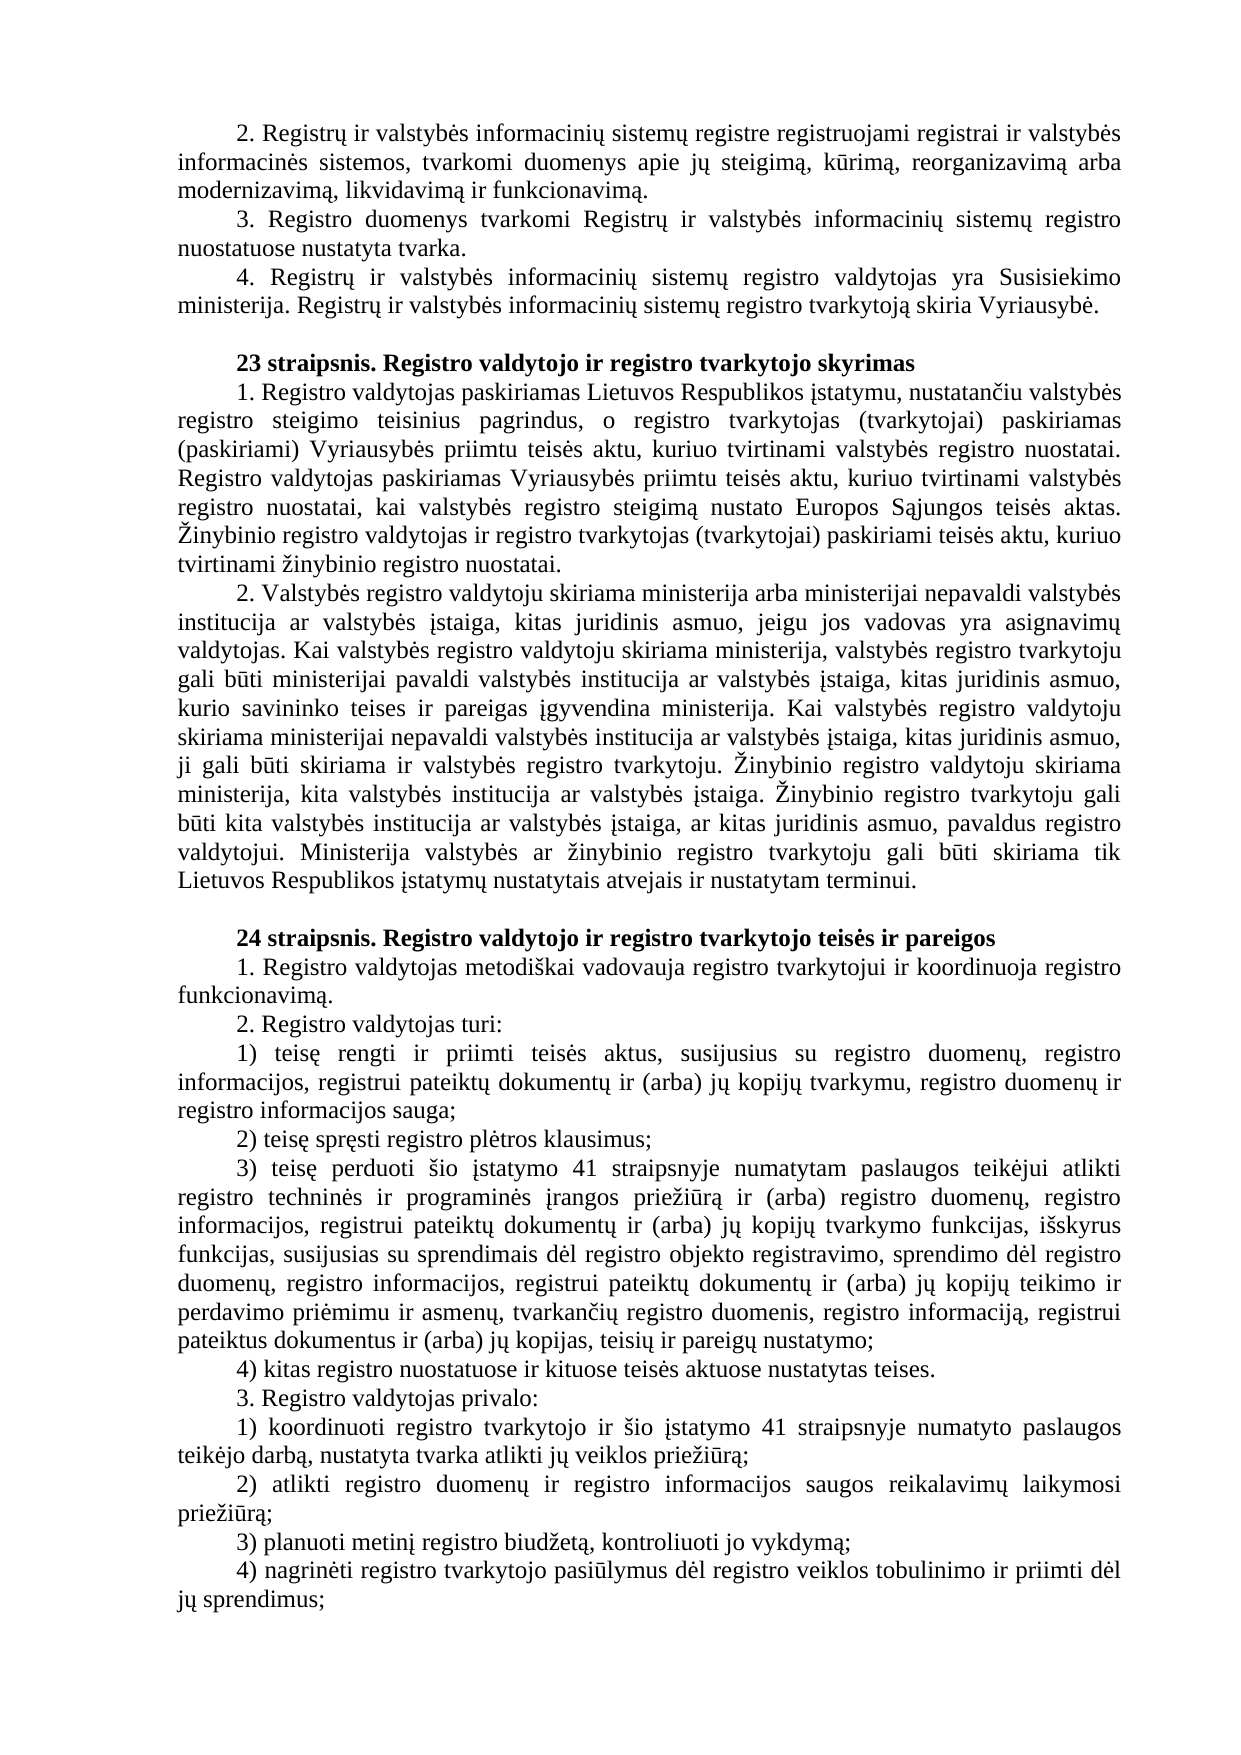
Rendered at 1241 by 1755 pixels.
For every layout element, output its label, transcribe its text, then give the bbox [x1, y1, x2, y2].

text 4) nagrinėti registro tvarkytojo pasiūlymus dėl registro veiklos tobulinimo ir priimti dėl jų sprendimus; [177, 1556, 1122, 1613]
text 2. Registrų ir valstybės informacinių sistemų registre registruojami registrai ir valstybės informacinės sistemos, tvarkomi duomenys apie jų steigimą, kūrimą, reorganizavimą arba modernizavimą, likvidavimą ir funkcionavimą. [177, 118, 1122, 204]
text 24 straipsnis. Registro valdytojo ir registro tvarkytojo teisės ir pareigos [177, 923, 1122, 952]
text 4) kitas registro nuostatuose ir kituose teisės aktuose nustatytas teises. [177, 1354, 1122, 1383]
text 23 straipsnis. Registro valdytojo ir registro tvarkytojo skyrimas [177, 348, 1122, 377]
text 3) teisę perduoti šio įstatymo 41 straipsnyje numatytam paslaugos teikėjui atlikti registro techninės ir programinės įrangos priežiūrą ir (arba) registro duomenų, registro informacijos, registrui pateiktų dokumentų ir (arba) jų kopijų tvarkymo funkcijas, išskyrus funkcijas, susijusias su sprendimais dėl registro objekto registravimo, sprendimo dėl registro duomenų, registro informacijos, registrui pateiktų dokumentų ir (arba) jų kopijų teikimo ir perdavimo priėmimu ir asmenų, tvarkančių registro duomenis, registro informaciją, registrui pateiktus dokumentus ir (arba) jų kopijas, teisių ir pareigų nustatymo; [177, 1153, 1122, 1354]
text 3. Registro valdytojas privalo: [177, 1383, 1122, 1412]
text 1) koordinuoti registro tvarkytojo ir šio įstatymo 41 straipsnyje numatyto paslaugos teikėjo darbą, nustatyta tvarka atlikti jų veiklos priežiūrą; [177, 1412, 1122, 1469]
text 1) teisę rengti ir priimti teisės aktus, susijusius su registro duomenų, registro informacijos, registrui pateiktų dokumentų ir (arba) jų kopijų tvarkymu, registro duomenų ir registro informacijos sauga; [177, 1038, 1122, 1124]
text 3) planuoti metinį registro biudžetą, kontroliuoti jo vykdymą; [177, 1527, 1122, 1556]
text 2) teisę spręsti registro plėtros klausimus; [177, 1124, 1122, 1153]
text 2. Registro valdytojas turi: [177, 1009, 1122, 1038]
text 1. Registro valdytojas metodiškai vadovauja registro tvarkytojui ir koordinuoja registro funkcionavimą. [177, 952, 1122, 1009]
text 3. Registro duomenys tvarkomi Registrų ir valstybės informacinių sistemų registro nuostatuose nustatyta tvarka. [177, 204, 1122, 262]
text 1. Registro valdytojas paskiriamas Lietuvos Respublikos įstatymu, nustatančiu valstybės registro steigimo teisinius pagrindus, o registro tvarkytojas (tvarkytojai) paskiriamas (paskiriami) Vyriausybės priimtu teisės aktu, kuriuo tvirtinami valstybės registro nuostatai. Registro valdytojas paskiriamas Vyriausybės priimtu teisės aktu, kuriuo tvirtinami valstybės registro nuostatai, kai valstybės registro steigimą nustato Europos Sąjungos teisės aktas. Žinybinio registro valdytojas ir registro tvarkytojas (tvarkytojai) paskiriami teisės aktu, kuriuo tvirtinami žinybinio registro nuostatai. [177, 377, 1122, 578]
text 2. Valstybės registro valdytoju skiriama ministerija arba ministerijai nepavaldi valstybės institucija ar valstybės įstaiga, kitas juridinis asmuo, jeigu jos vadovas yra asignavimų valdytojas. Kai valstybės registro valdytoju skiriama ministerija, valstybės registro tvarkytoju gali būti ministerijai pavaldi valstybės institucija ar valstybės įstaiga, kitas juridinis asmuo, kurio savininko teises ir pareigas įgyvendina ministerija. Kai valstybės registro valdytoju skiriama ministerijai nepavaldi valstybės institucija ar valstybės įstaiga, kitas juridinis asmuo, ji gali būti skiriama ir valstybės registro tvarkytoju. Žinybinio registro valdytoju skiriama ministerija, kita valstybės institucija ar valstybės įstaiga. Žinybinio registro tvarkytoju gali būti kita valstybės institucija ar valstybės įstaiga, ar kitas juridinis asmuo, pavaldus registro valdytojui. Ministerija valstybės ar žinybinio registro tvarkytoju gali būti skiriama tik Lietuvos Respublikos įstatymų nustatytais atvejais ir nustatytam terminui. [177, 578, 1122, 894]
text 4. Registrų ir valstybės informacinių sistemų registro valdytojas yra Susisiekimo ministerija. Registrų ir valstybės informacinių sistemų registro tvarkytoją skiria Vyriausybė. [177, 262, 1122, 319]
text 2) atlikti registro duomenų ir registro informacijos saugos reikalavimų laikymosi priežiūrą; [177, 1469, 1122, 1527]
